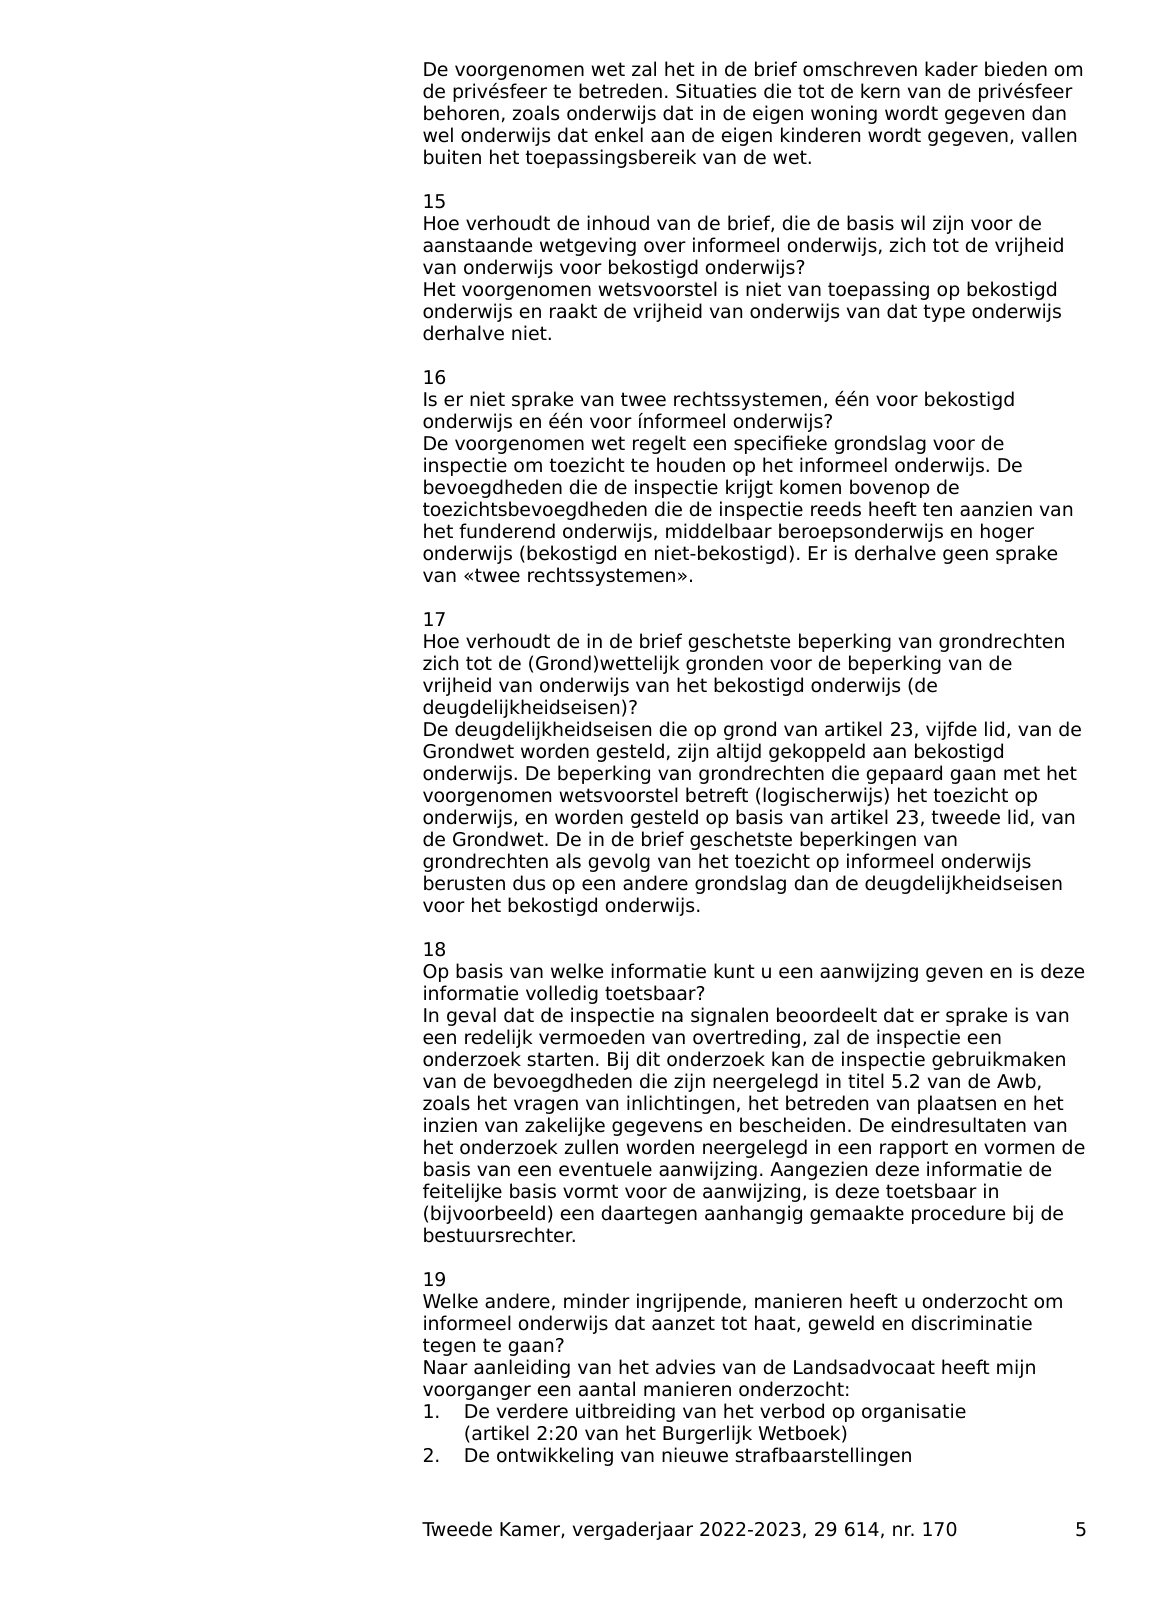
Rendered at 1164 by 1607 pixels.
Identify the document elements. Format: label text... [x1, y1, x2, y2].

text Hoe verhoudt de in de brief geschetste beperking van grondrechten zich tot de (Grond)wettelijk gronden voor de beperking van de vrijheid van onderwijs van het bekostigd onderwijs (de deugdelijkheidseisen)? [422, 631, 1087, 719]
text Op basis van welke informatie kunt u een aanwijzing geven en is deze informatie volledig toetsbaar? [422, 961, 1087, 1005]
text De voorgenomen wet zal het in de brief omschreven kader bieden om de privésfeer te betreden. Situaties die tot de kern van de privésfeer behoren, zoals onderwijs dat in de eigen woning wordt gegeven dan wel onderwijs dat enkel aan de eigen kinderen wordt gegeven, vallen buiten het toepassingsbereik van de wet. [422, 59, 1087, 169]
text Welke andere, minder ingrijpende, manieren heeft u onderzocht om informeel onderwijs dat aanzet tot haat, geweld en discriminatie tegen te gaan? [422, 1291, 1087, 1357]
text De deugdelijkheidseisen die op grond van artikel 23, vijfde lid, van de Grondwet worden gesteld, zijn altijd gekoppeld aan bekostigd onderwijs. De beperking van grondrechten die gepaard gaan met het voorgenomen wetsvoorstel betreft (logischerwijs) het toezicht op onderwijs, en worden gesteld op basis van artikel 23, tweede lid, van de Grondwet. De in de brief geschetste beperkingen van grondrechten als gevolg van het toezicht op informeel onderwijs berusten dus op een andere grondslag dan de deugdelijkheidseisen voor het bekostigd onderwijs. [422, 719, 1087, 917]
text 2. De ontwikkeling van nieuwe strafbaarstellingen [422, 1445, 1087, 1467]
text De voorgenomen wet regelt een specifieke grondslag voor de inspectie om toezicht te houden op het informeel onderwijs. De bevoegdheden die de inspectie krijgt komen bovenop de toezichtsbevoegdheden die de inspectie reeds heeft ten aanzien van het funderend onderwijs, middelbaar beroepsonderwijs en hoger onderwijs (bekostigd en niet-bekostigd). Er is derhalve geen sprake van «twee rechtssystemen». [422, 433, 1087, 587]
text Naar aanleiding van het advies van de Landsadvocaat heeft mijn voorganger een aantal manieren onderzocht: [422, 1357, 1087, 1401]
text Hoe verhoudt de inhoud van de brief, die de basis wil zijn voor de aanstaande wetgeving over informeel onderwijs, zich tot de vrijheid van onderwijs voor bekostigd onderwijs? [422, 213, 1087, 279]
text 16 [422, 367, 1087, 389]
text 17 [422, 609, 1087, 631]
text 15 [422, 191, 1087, 213]
text Is er niet sprake van twee rechtssystemen, één voor bekostigd onderwijs en één voor ínformeel onderwijs? [422, 389, 1087, 433]
text Het voorgenomen wetsvoorstel is niet van toepassing op bekostigd onderwijs en raakt de vrijheid van onderwijs van dat type onderwijs derhalve niet. [422, 279, 1087, 345]
text In geval dat de inspectie na signalen beoordeelt dat er sprake is van een redelijk vermoeden van overtreding, zal de inspectie een onderzoek starten. Bij dit onderzoek kan de inspectie gebruikmaken van de bevoegdheden die zijn neergelegd in titel 5.2 van de Awb, zoals het vragen van inlichtingen, het betreden van plaatsen en het inzien van zakelijke gegevens en bescheiden. De eindresultaten van het onderzoek zullen worden neergelegd in een rapport en vormen de basis van een eventuele aanwijzing. Aangezien deze informatie de feitelijke basis vormt voor de aanwijzing, is deze toetsbaar in (bijvoorbeeld) een daartegen aanhangig gemaakte procedure bij de bestuursrechter. [422, 1005, 1087, 1247]
text 19 [422, 1269, 1087, 1291]
text 18 [422, 939, 1087, 961]
text 1. De verdere uitbreiding van het verbod op organisatie (artikel 2:20 van het Burgerlijk Wetboek) [422, 1401, 1087, 1445]
